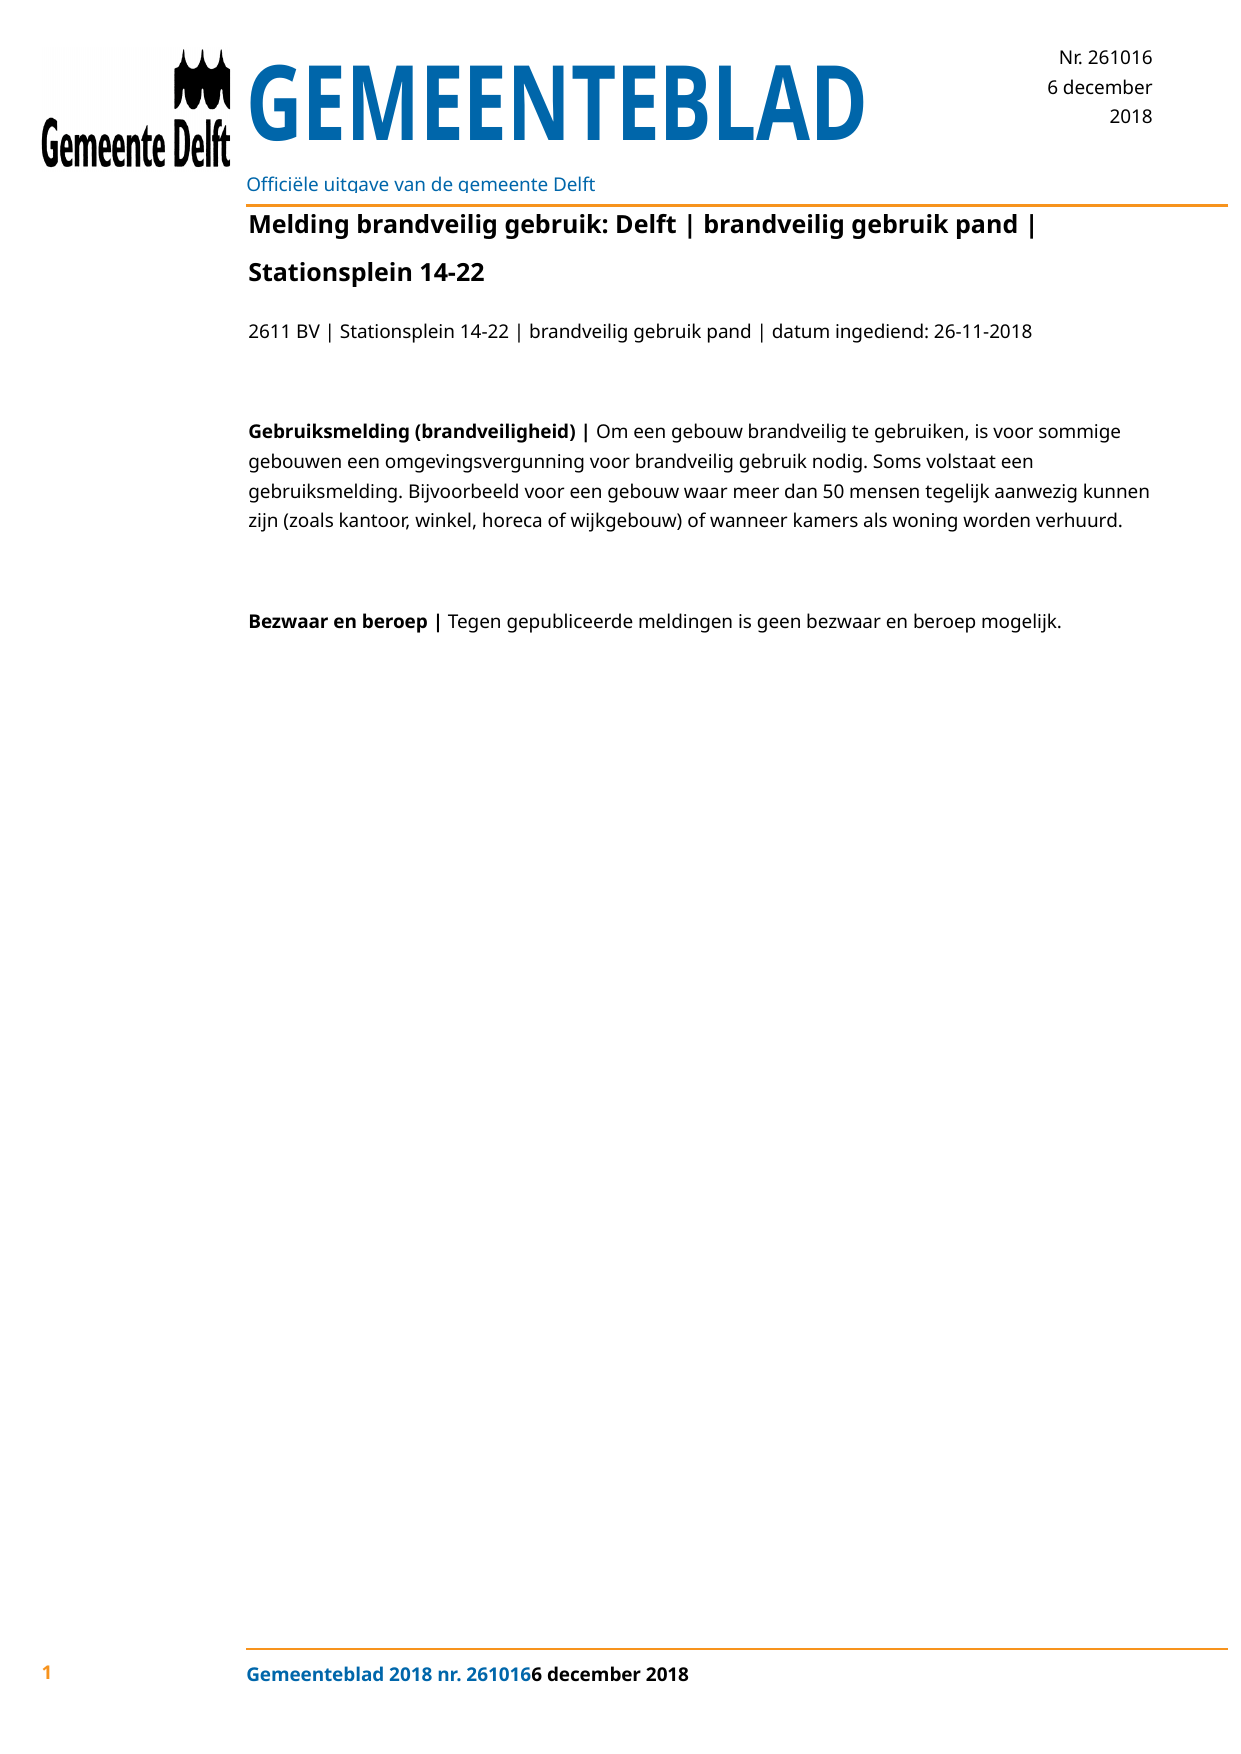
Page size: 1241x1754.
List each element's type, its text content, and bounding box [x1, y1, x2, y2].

text 2611 BV | Stationsplein 14-22 | brandveilig gebruik pand | datum ingediend: 26-11-2018 [248, 318, 1152, 344]
text Gebruiksmelding (brandveiligheid) | Om een gebouw brandveilig te gebruiken, is voor sommige gebouwen een omgevingsvergunning voor brandveilig gebruik nodig. Soms volstaat een gebruiksmelding. Bijvoorbeeld voor een gebouw waar meer dan 50 mensen tegelijk aanwezig kunnen zijn (zoals kantoor, winkel, horeca of wijkgebouw) of wanneer kamers als woning worden verhuurd. [248, 419, 1152, 533]
text Melding brandveilig gebruik: Delft | brandveilig gebruik pand | Stationsplein 14-22 [248, 207, 1152, 288]
picture [41, 47, 231, 172]
text Bezwaar en beroep | Tegen gepubliceerde meldingen is geen bezwaar en beroep mogelijk. [248, 608, 1152, 634]
